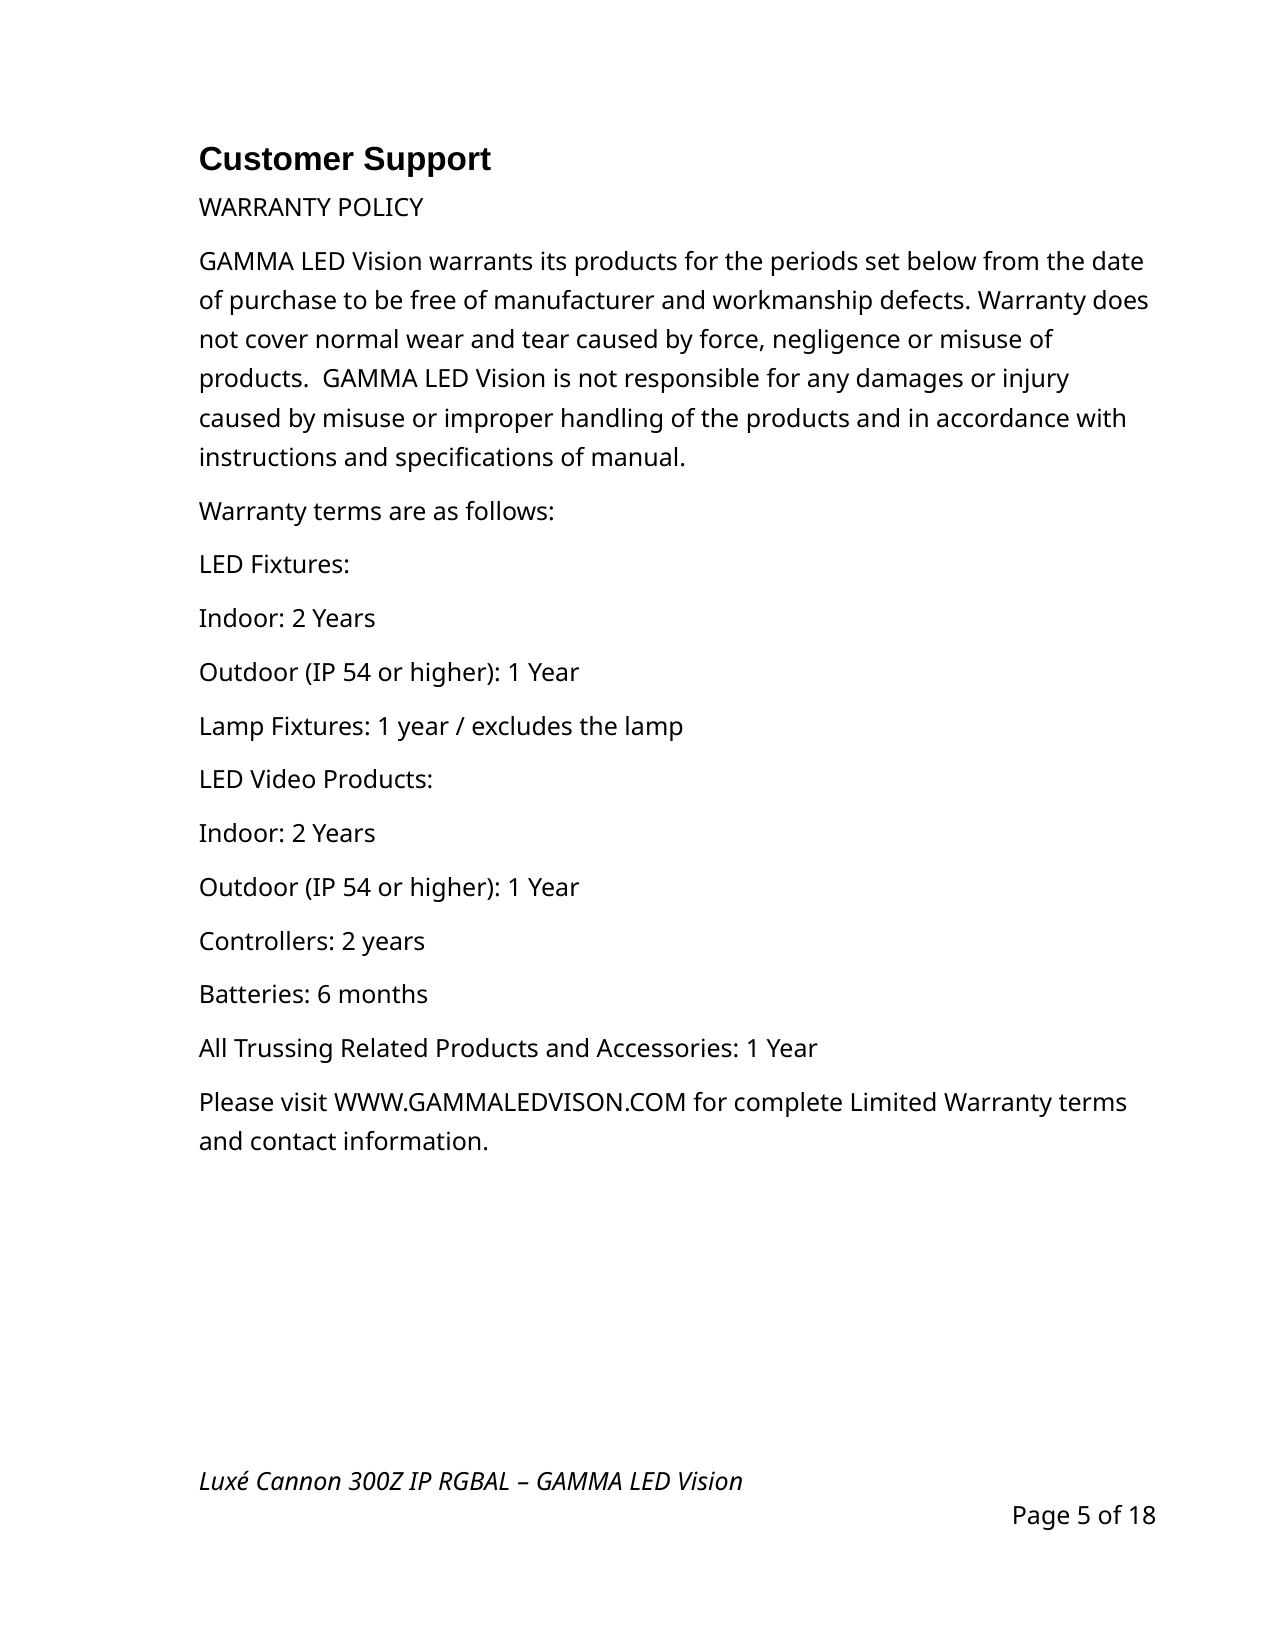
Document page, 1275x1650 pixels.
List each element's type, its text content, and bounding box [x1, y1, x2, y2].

text LED Fixtures: [198, 547, 1156, 581]
text Warranty terms are as follows: [198, 493, 1156, 527]
text Outdoor (IP 54 or higher): 1 Year [198, 869, 1156, 903]
text GAMMA LED Vision warrants its products for the periods set below from the date of purchase to be free of manufacturer and workmanship defects. Warranty does not cover normal wear and tear caused by force, negligence or misuse of products. GAMMA LED Vision is not responsible for any damages or injury caused by misuse or improper handling of the products and in accordance with instructions and specifications of manual. [198, 244, 1156, 473]
text Controllers: 2 years [198, 923, 1156, 957]
text Batteries: 6 months [198, 977, 1156, 1011]
subtitle Customer Support [198, 139, 1156, 177]
text All Trussing Related Products and Accessories: 1 Year [198, 1031, 1156, 1065]
text Outdoor (IP 54 or higher): 1 Year [198, 654, 1156, 688]
text Lamp Fixtures: 1 year / excludes the lamp [198, 708, 1156, 742]
text Indoor: 2 Years [198, 816, 1156, 850]
text Indoor: 2 Years [198, 601, 1156, 635]
text LED Video Products: [198, 762, 1156, 796]
text Please visit WWW.GAMMALEDVISON.COM for complete Limited Warranty terms and contact information. [198, 1084, 1156, 1158]
text WARRANTY POLICY [198, 190, 1156, 224]
